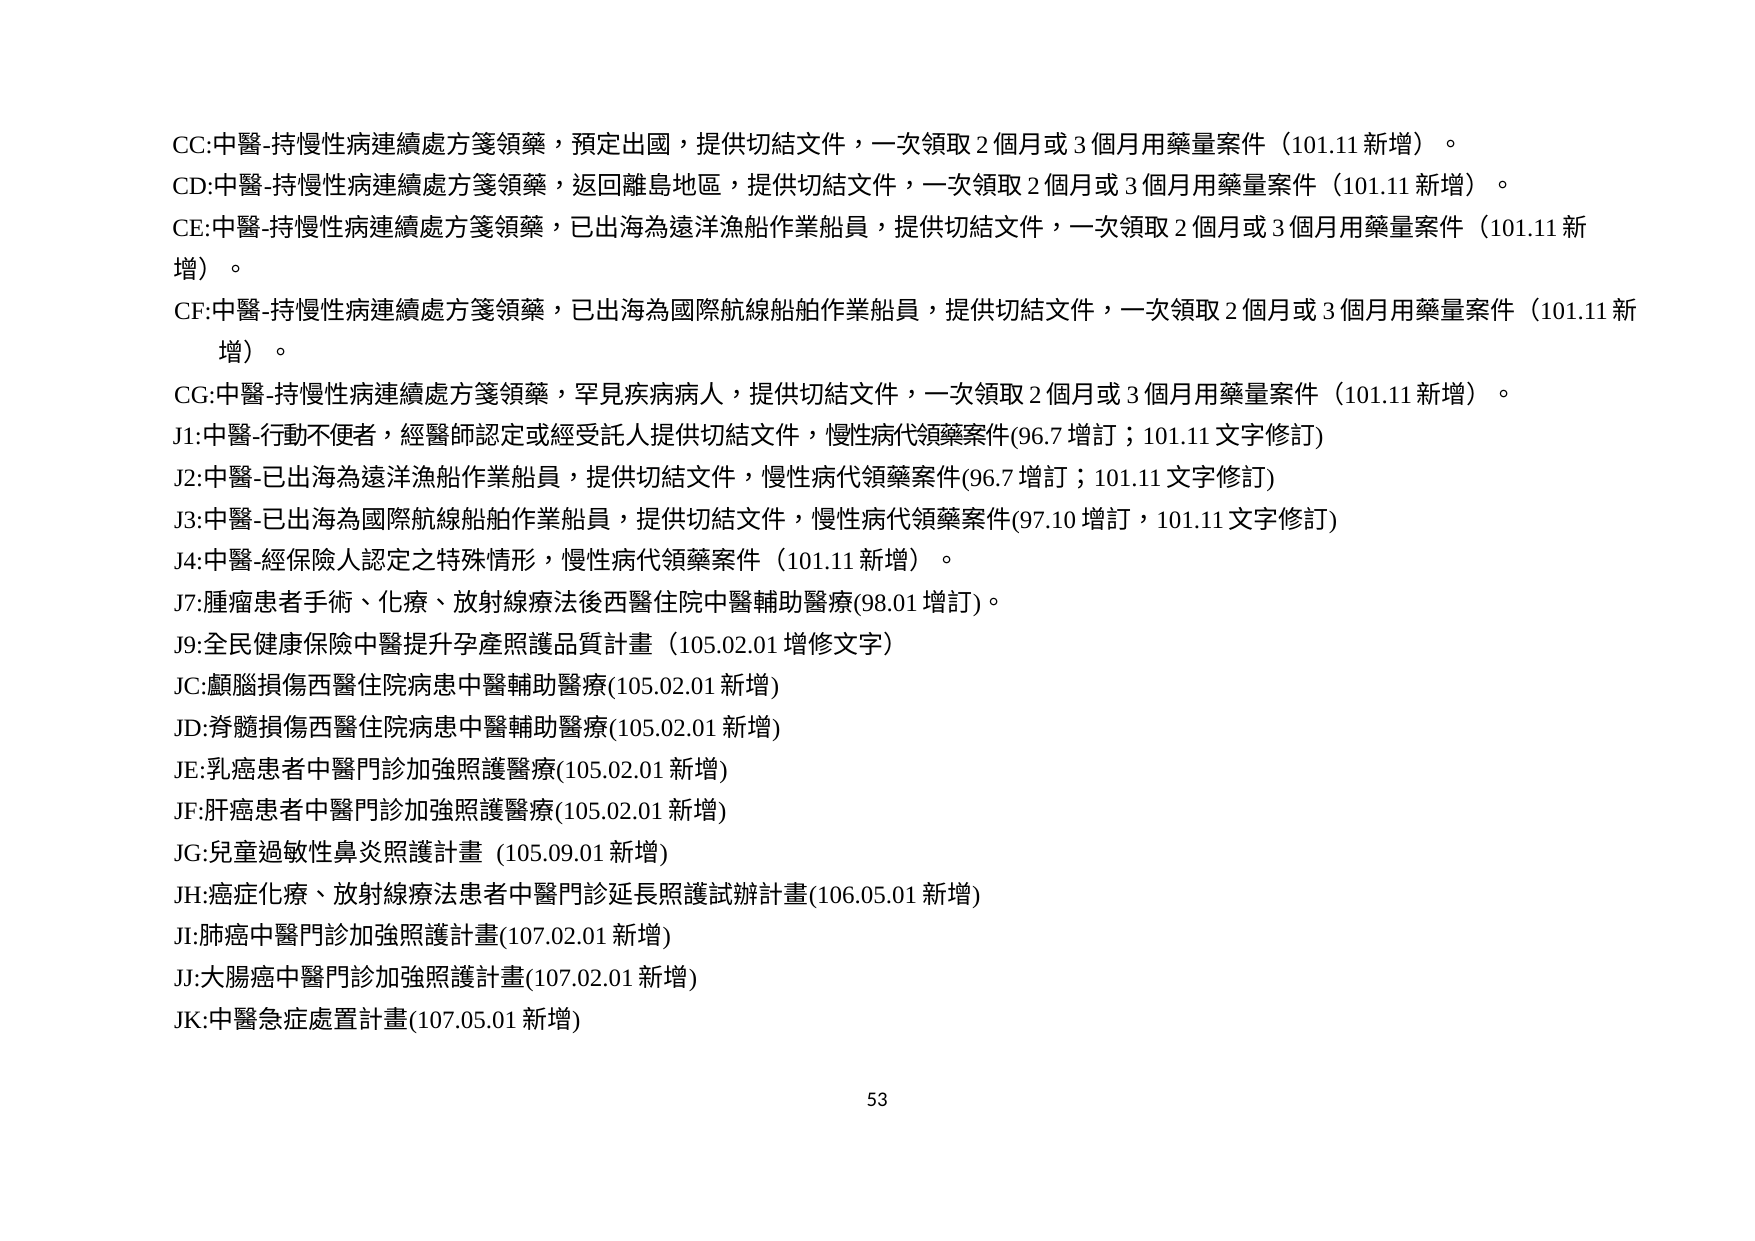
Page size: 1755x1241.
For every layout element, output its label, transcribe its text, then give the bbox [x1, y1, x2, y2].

table_cell CC:中醫-持慢性病連續處方箋領藥，預定出國，提供切結文件，一次領取2個月或3個月用藥量案件（101.11新增）。 CD:中醫-持慢性病連續處方箋領藥，返回離島地區，提供切結文件，一次領取2個月或3個月用藥量案件（101.11新增）。 CE:中醫-持慢性病連續處方箋領藥，已出海為遠洋漁船作業船員，提供切結文件，一次領取2個月或3個月用藥量案件（101.11新增）。 CF:中醫-持慢性病連續處方箋領藥，已出海為國際航線船舶作業船員，提供切結文件，一次領取2個月或3個月用藥量案件（101.11新增）。 CG:中醫-持慢性病連續處方箋領藥，罕見疾病病人，提供切結文件，一次領取2個月或3個月用藥量案件（101.11新增）。 J1:中醫-行動不便者，經醫師認定或經受託人提供切結文件，慢性病代領藥案件(96.7增訂；101.11文字修訂) J2:中醫-已出海為遠洋漁船作業船員，提供切結文件，慢性病代領藥案件(96.7增訂；101.11文字修訂) J3:中醫-已出海為國際航線船舶作業船員，提供切結文件，慢性病代領藥案件(97.10增訂，101.11文字修訂) J4:中醫-經保險人認定之特殊情形，慢性病代領藥案件（101.11新增）。 J7:腫瘤患者手術、化療、放射線療法後西醫住院中醫輔助醫療(98.01增訂)。 J9:全民健康保險中醫提升孕產照護品質計畫（105.02.01增修文字） JC:顱腦損傷西醫住院病患中醫輔助醫療(105.02.01新增) JD:脊髓損傷西醫住院病患中醫輔助醫療(105.02.01新增) JE:乳癌患者中醫門診加強照護醫療(105.02.01新增) JF:肝癌患者中醫門診加強照護醫療(105.02.01新增) JG:兒童過敏性鼻炎照護計畫 (105.09.01新增) JH:癌症化療、放射線療法患者中醫門診延長照護試辦計畫(106.05.01新增) JI:肺癌中醫門診加強照護計畫(107.02.01新增) JJ:大腸癌中醫門診加強照護計畫(107.02.01新增) JK:中醫急症處置計畫(107.05.01新增) [118, 119, 1658, 1035]
